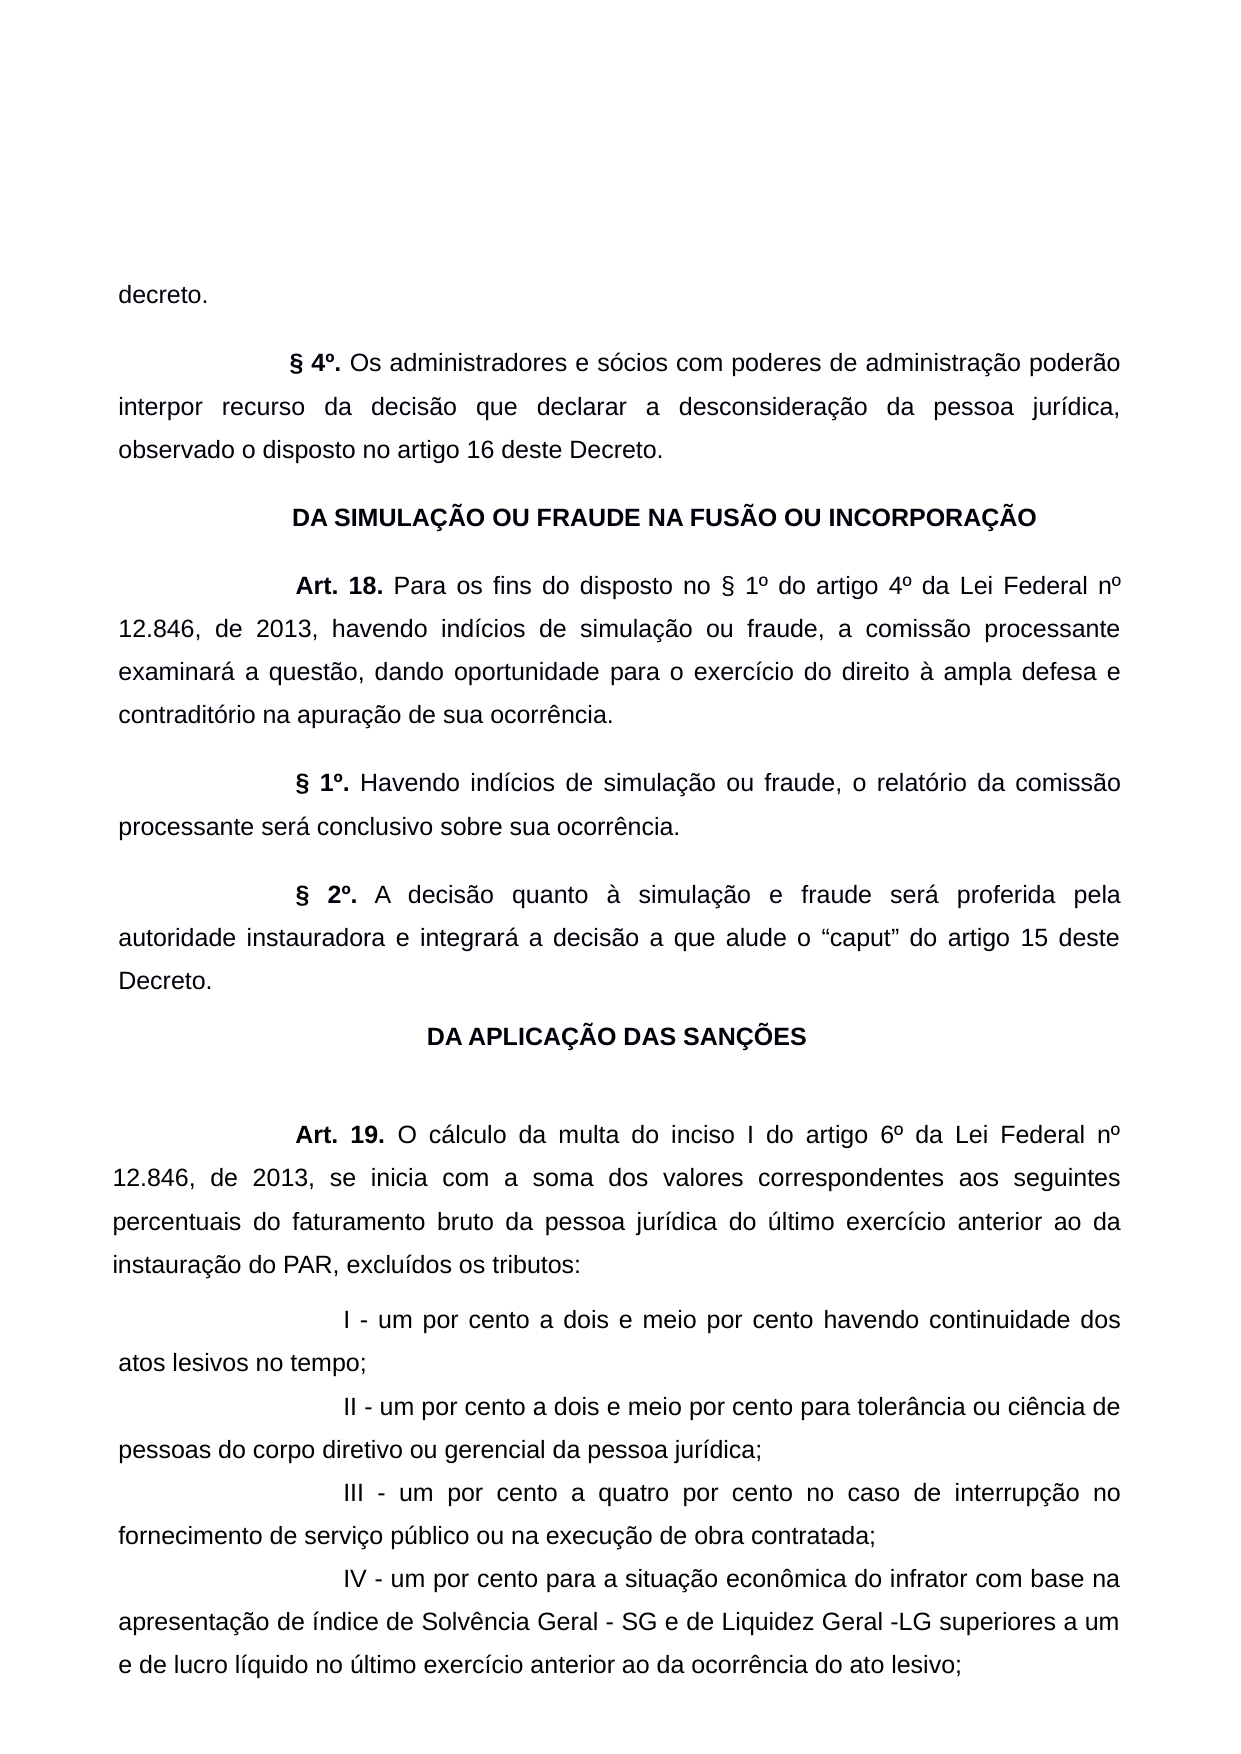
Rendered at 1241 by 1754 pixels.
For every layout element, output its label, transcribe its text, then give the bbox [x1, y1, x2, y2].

text I - um por cento a dois e meio por cento havendo continuidade dos atos lesivos no tempo; [118, 1305, 1122, 1377]
text II - um por cento a dois e meio por cento para tolerância ou ciência de pessoas do corpo diretivo ou gerencial da pessoa jurídica; [118, 1392, 1122, 1463]
text § 1º. Havendo indícios de simulação ou fraude, o relatório da comissão processante será conclusivo sobre sua ocorrência. [118, 768, 1122, 840]
text Art. 18. Para os fins do disposto no § 1º do artigo 4º da Lei Federal nº 12.846, de 2013, havendo indícios de simulação ou fraude, a comissão processante examinará a questão, dando oportunidade para o exercício do direito à ampla defesa e contraditório na apuração de sua ocorrência. [118, 571, 1122, 729]
text IV - um por cento para a situação econômica do infrator com base na apresentação de índice de Solvência Geral - SG e de Liquidez Geral -LG superiores a um e de lucro líquido no último exercício anterior ao da ocorrência do ato lesivo; [118, 1564, 1122, 1679]
text III - um por cento a quatro por cento no caso de interrupção no fornecimento de serviço público ou na execução de obra contratada; [118, 1478, 1122, 1550]
text DA SIMULAÇÃO OU FRAUDE NA FUSÃO OU INCORPORAÇÃO [207, 503, 1122, 532]
text § 2º. A decisão quanto à simulação e fraude será proferida pela autoridade instauradora e integrará a decisão a que alude o “caput” do artigo 15 deste Decreto. [118, 880, 1122, 995]
text DA APLICAÇÃO DAS SANÇÕES [118, 1022, 1122, 1050]
text decreto. [118, 280, 1122, 309]
text Art. 19. O cálculo da multa do inciso I do artigo 6º da Lei Federal nº 12.846, de 2013, se inicia com a soma dos valores correspondentes aos seguintes percentuais do faturamento bruto da pessoa jurídica do último exercício anterior ao da instauração do PAR, excluídos os tributos: [112, 1120, 1122, 1278]
text § 4º. Os administradores e sócios com poderes de administração poderão interpor recurso da decisão que declarar a desconsideração da pessoa jurídica, observado o disposto no artigo 16 deste Decreto. [118, 348, 1122, 463]
